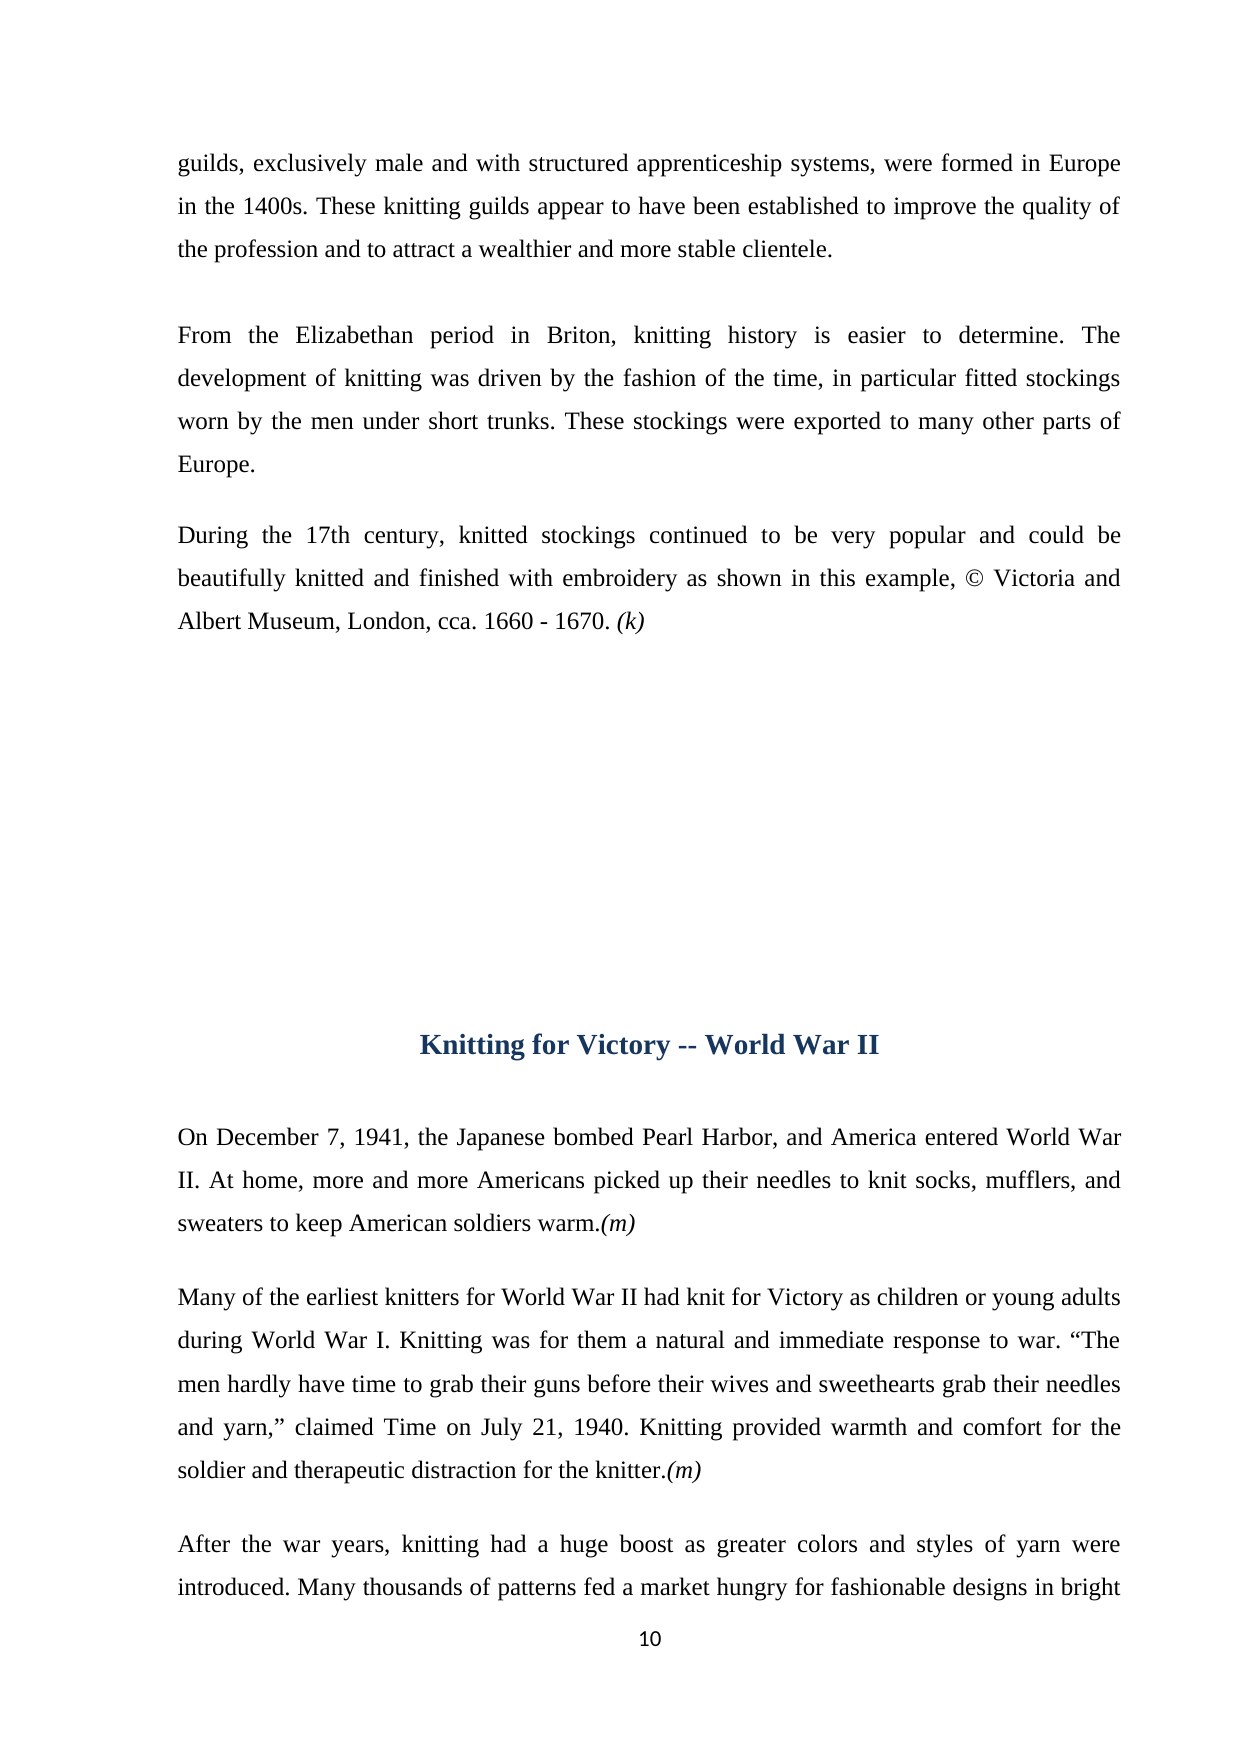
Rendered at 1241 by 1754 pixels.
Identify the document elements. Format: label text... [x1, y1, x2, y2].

text During the 17th century, knitted stockings continued to be very popular and could be beautifully knitted and finished with embroidery as shown in this example, © Victoria and Albert Museum, London, cca. 1660 - 1670. (k) [177, 390, 1122, 505]
text On December 7, 1941, the Japanese bombed Pearl Harbor, and America entered World War II. At home, more and more Americans picked up their needles to knit socks, mufflers, and sweaters to keep American soldiers warm.(m) [177, 992, 1122, 1107]
subtitle Knitting for Victory -- World War II [177, 898, 1122, 932]
text Many of the earliest knitters for World War II had knit for Victory as children or young adults during World War I. Knitting was for them a natural and immediate response to war. “The men hardly have time to grab their guns before their wives and sweethearts grab their needles and yarn,” claimed Time on July 21, 1940. Knitting provided warmth and comfort for the soldier and therapeutic distraction for the knitter.(m) [177, 1153, 1122, 1354]
text After the war years, knitting had a huge boost as greater colors and styles of yarn were introduced. Many thousands of patterns fed a market hungry for fashionable designs in bright colors. The twinset was an extremely popular combination for the home knitter. It consisted of a short-sleeved top with a long-sleeved cardigan in the same color, to be worn together.(m) [177, 1400, 1122, 1558]
text From the Elizabethan period in Briton, knitting history is easier to determine. The development of knitting was driven by the fashion of the time, in particular fitted stockings worn by the men under short trunks. These stockings were exported to many other parts of Europe. [177, 191, 1122, 349]
